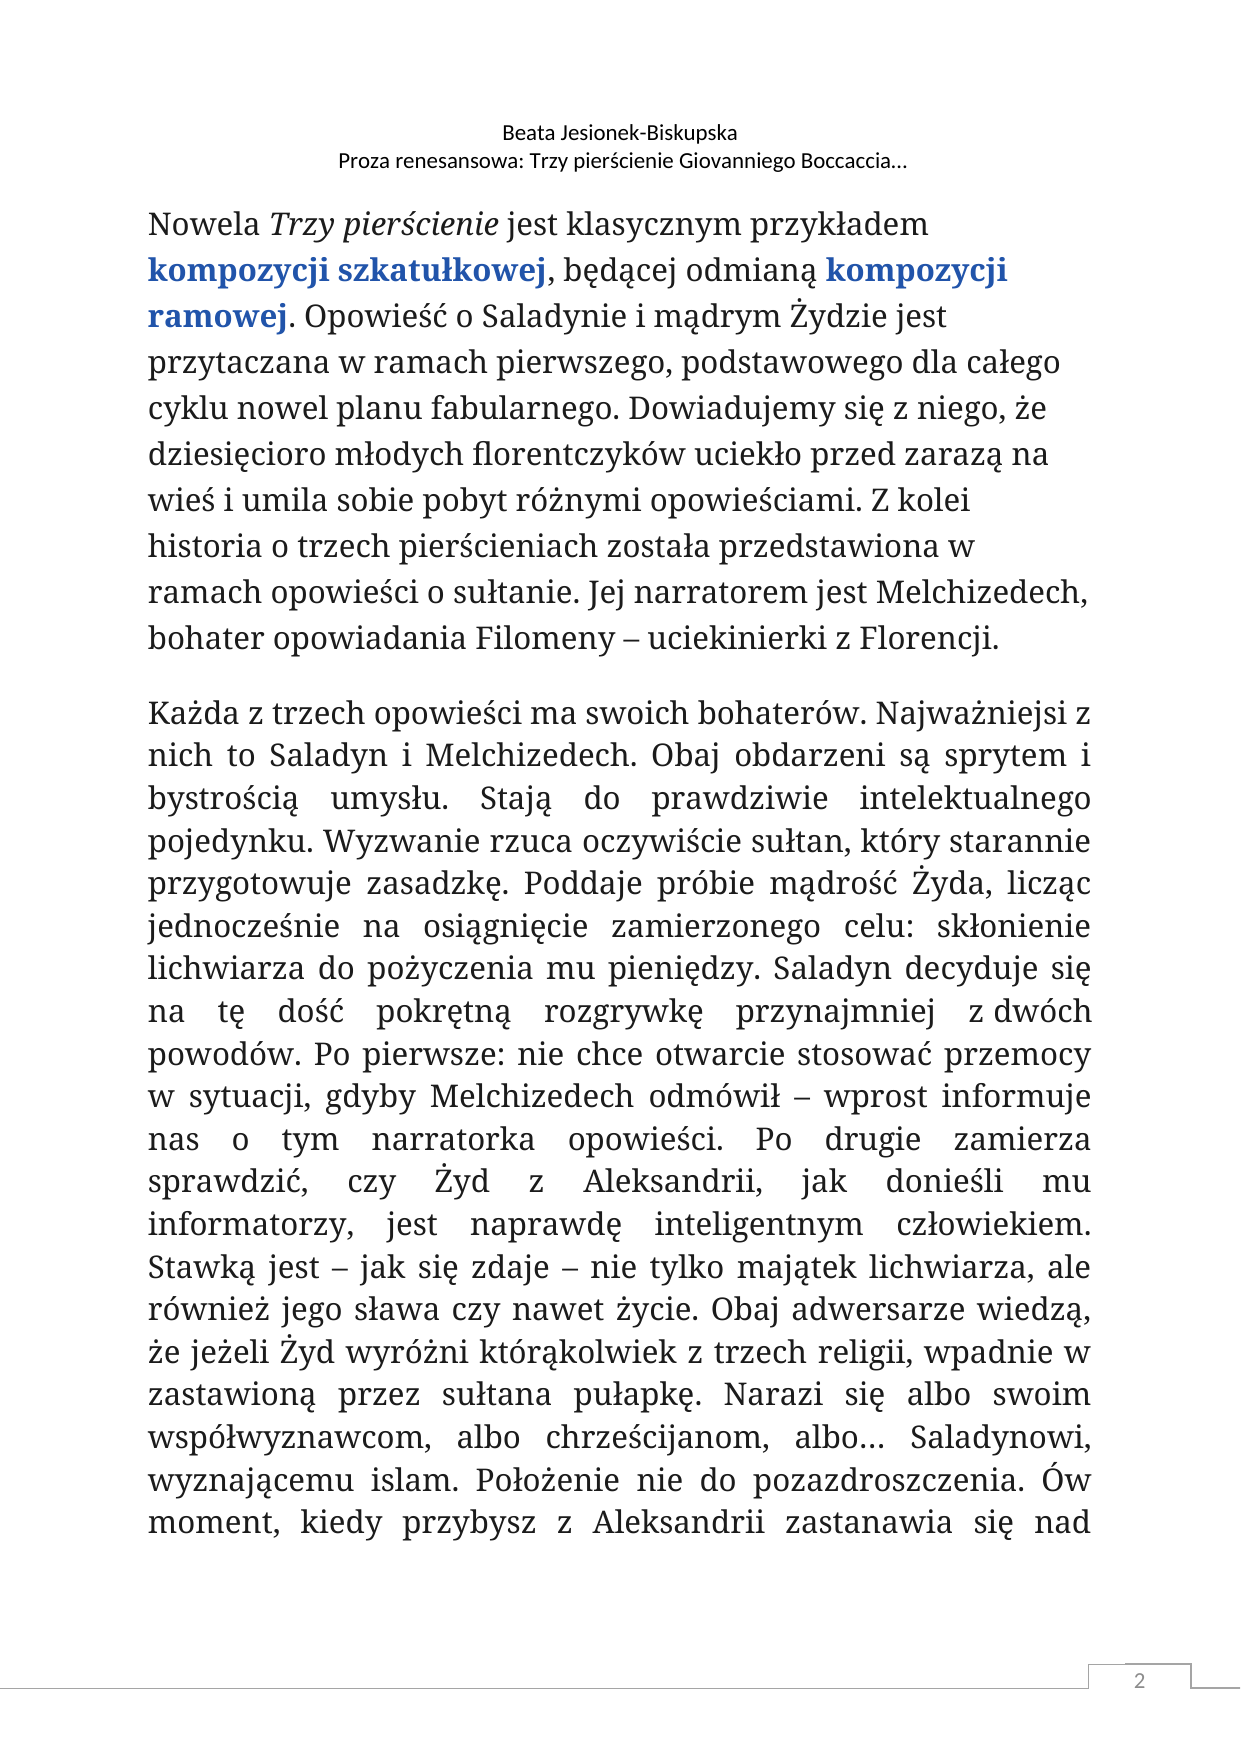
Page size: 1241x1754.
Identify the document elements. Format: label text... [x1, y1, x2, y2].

text Każda z trzech opowieści ma swoich bohaterów. Najważniejsi z nich to Saladyn i Melchizedech. Obaj obdarzeni są sprytem i bystrością umysłu. Stają do prawdziwie intelektualnego pojedynku. Wyzwanie rzuca oczywiście sułtan, który starannie przygotowuje zasadzkę. Poddaje próbie mądrość Żyda, licząc jednocześnie na osiągnięcie zamierzonego celu: skłonienie lichwiarza do pożyczenia mu pieniędzy. Saladyn decyduje się na tę dość pokrętną rozgrywkę przynajmniej z dwóch powodów. Po pierwsze: nie chce otwarcie stosować przemocy w sytuacji, gdyby Melchizedech odmówił – wprost informuje nas o tym narratorka opowieści. Po drugie zamierza sprawdzić, czy Żyd z Aleksandrii, jak donieśli mu informatorzy, jest naprawdę inteligentnym człowiekiem. Stawką jest – jak się zdaje – nie tylko majątek lichwiarza, ale również jego sława czy nawet życie. Obaj adwersarze wiedzą, że jeżeli Żyd wyróżni którąkolwiek z trzech religii, wpadnie w zastawioną przez sułtana pułapkę. Narazi się albo swoim współwyznawcom, albo chrześcijanom, albo… Saladynowi, wyznającemu islam. Położenie nie do pozazdroszczenia. Ów moment, kiedy przybysz z Aleksandrii zastanawia się nad [148, 691, 1092, 1543]
text Nowela Trzy pierścienie jest klasycznym przykładem kompozycji szkatułkowej, będącej odmianą kompozycji ramowej. Opowieść o Saladynie i mądrym Żydzie jest przytaczana w ramach pierwszego, podstawowego dla całego cyklu nowel planu fabularnego. Dowiadujemy się z niego, że dziesięcioro młodych florentczyków uciekło przed zarazą na wieś i umila sobie pobyt różnymi opowieściami. Z kolei historia o trzech pierścieniach została przedstawiona w ramach opowieści o sułtanie. Jej narratorem jest Melchizedech, bohater opowiadania Filomeny – uciekinierki z Florencji. [148, 202, 1092, 658]
